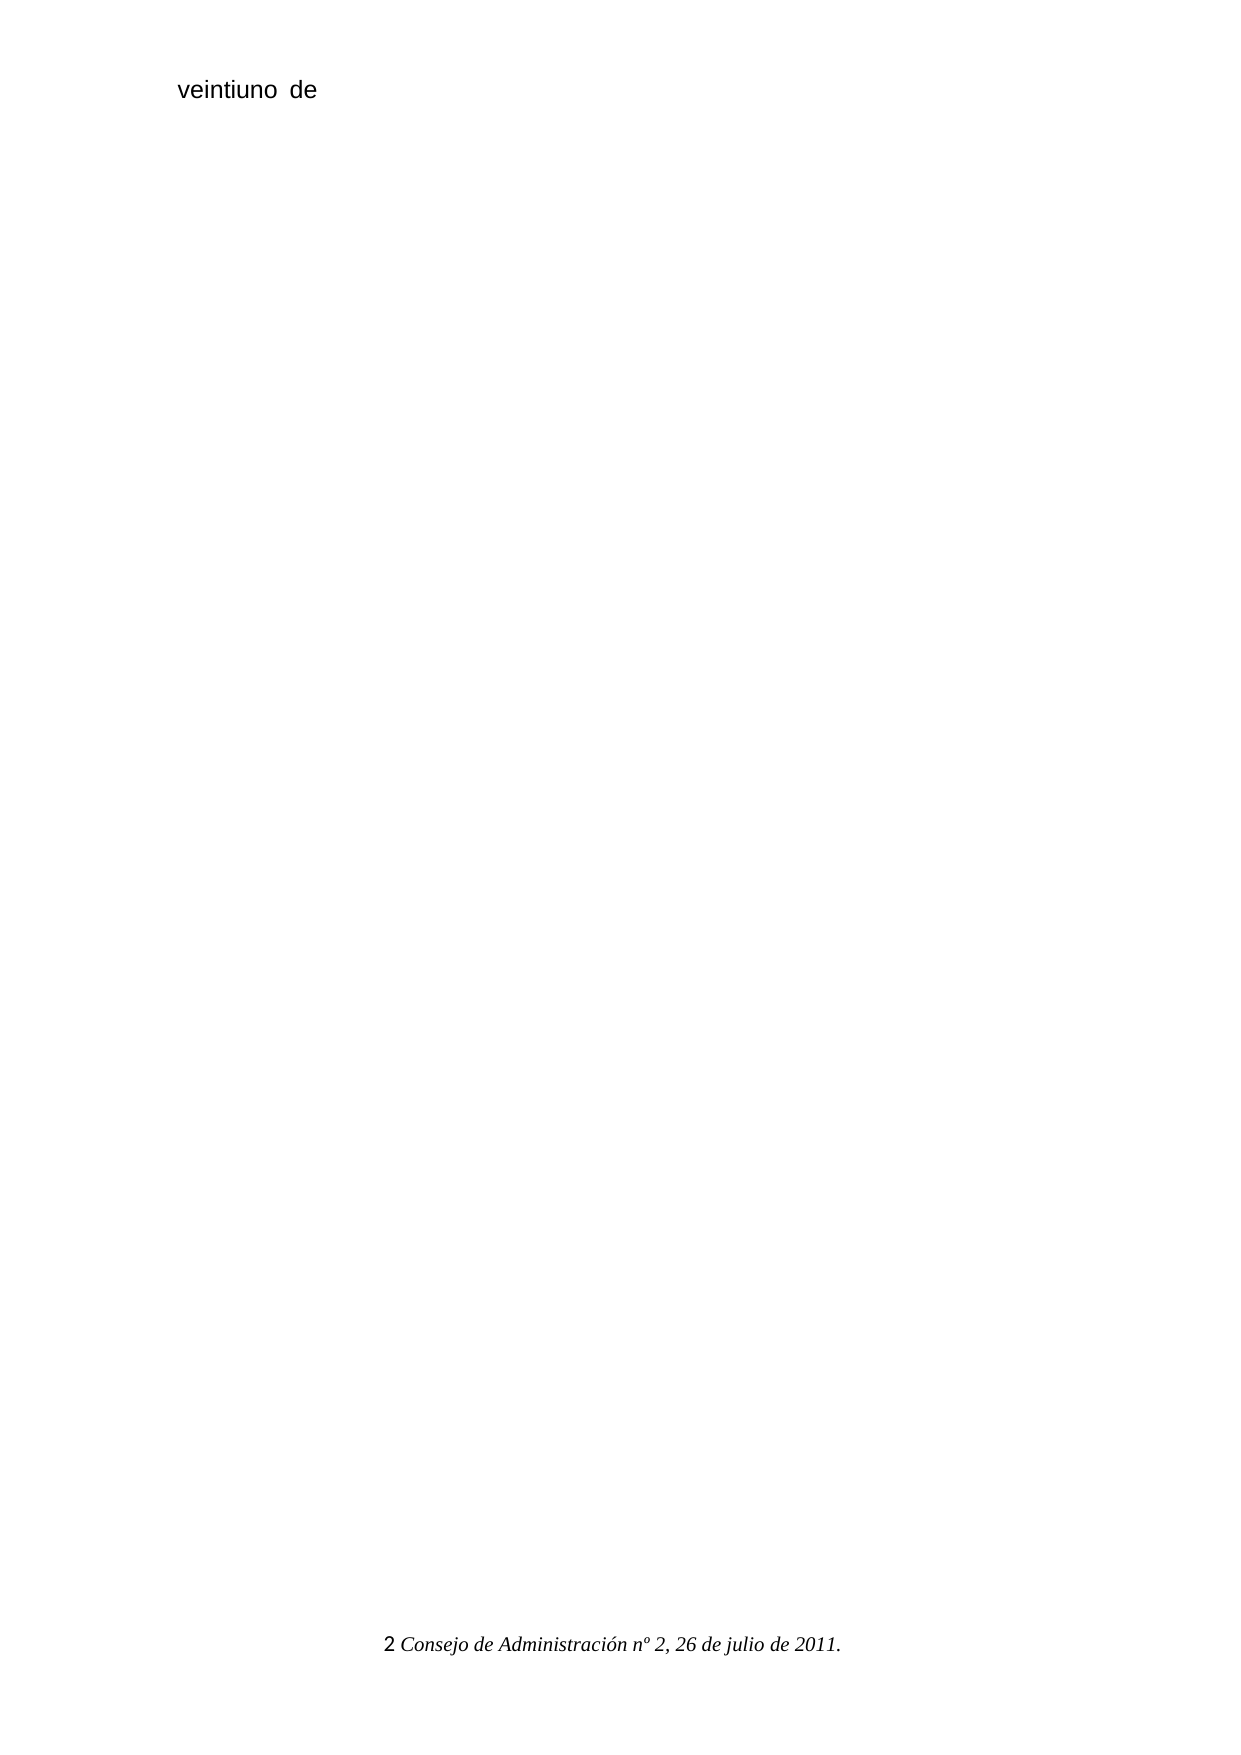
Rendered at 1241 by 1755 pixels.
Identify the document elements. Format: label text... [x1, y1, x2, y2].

text veintiuno de [177, 75, 1062, 104]
